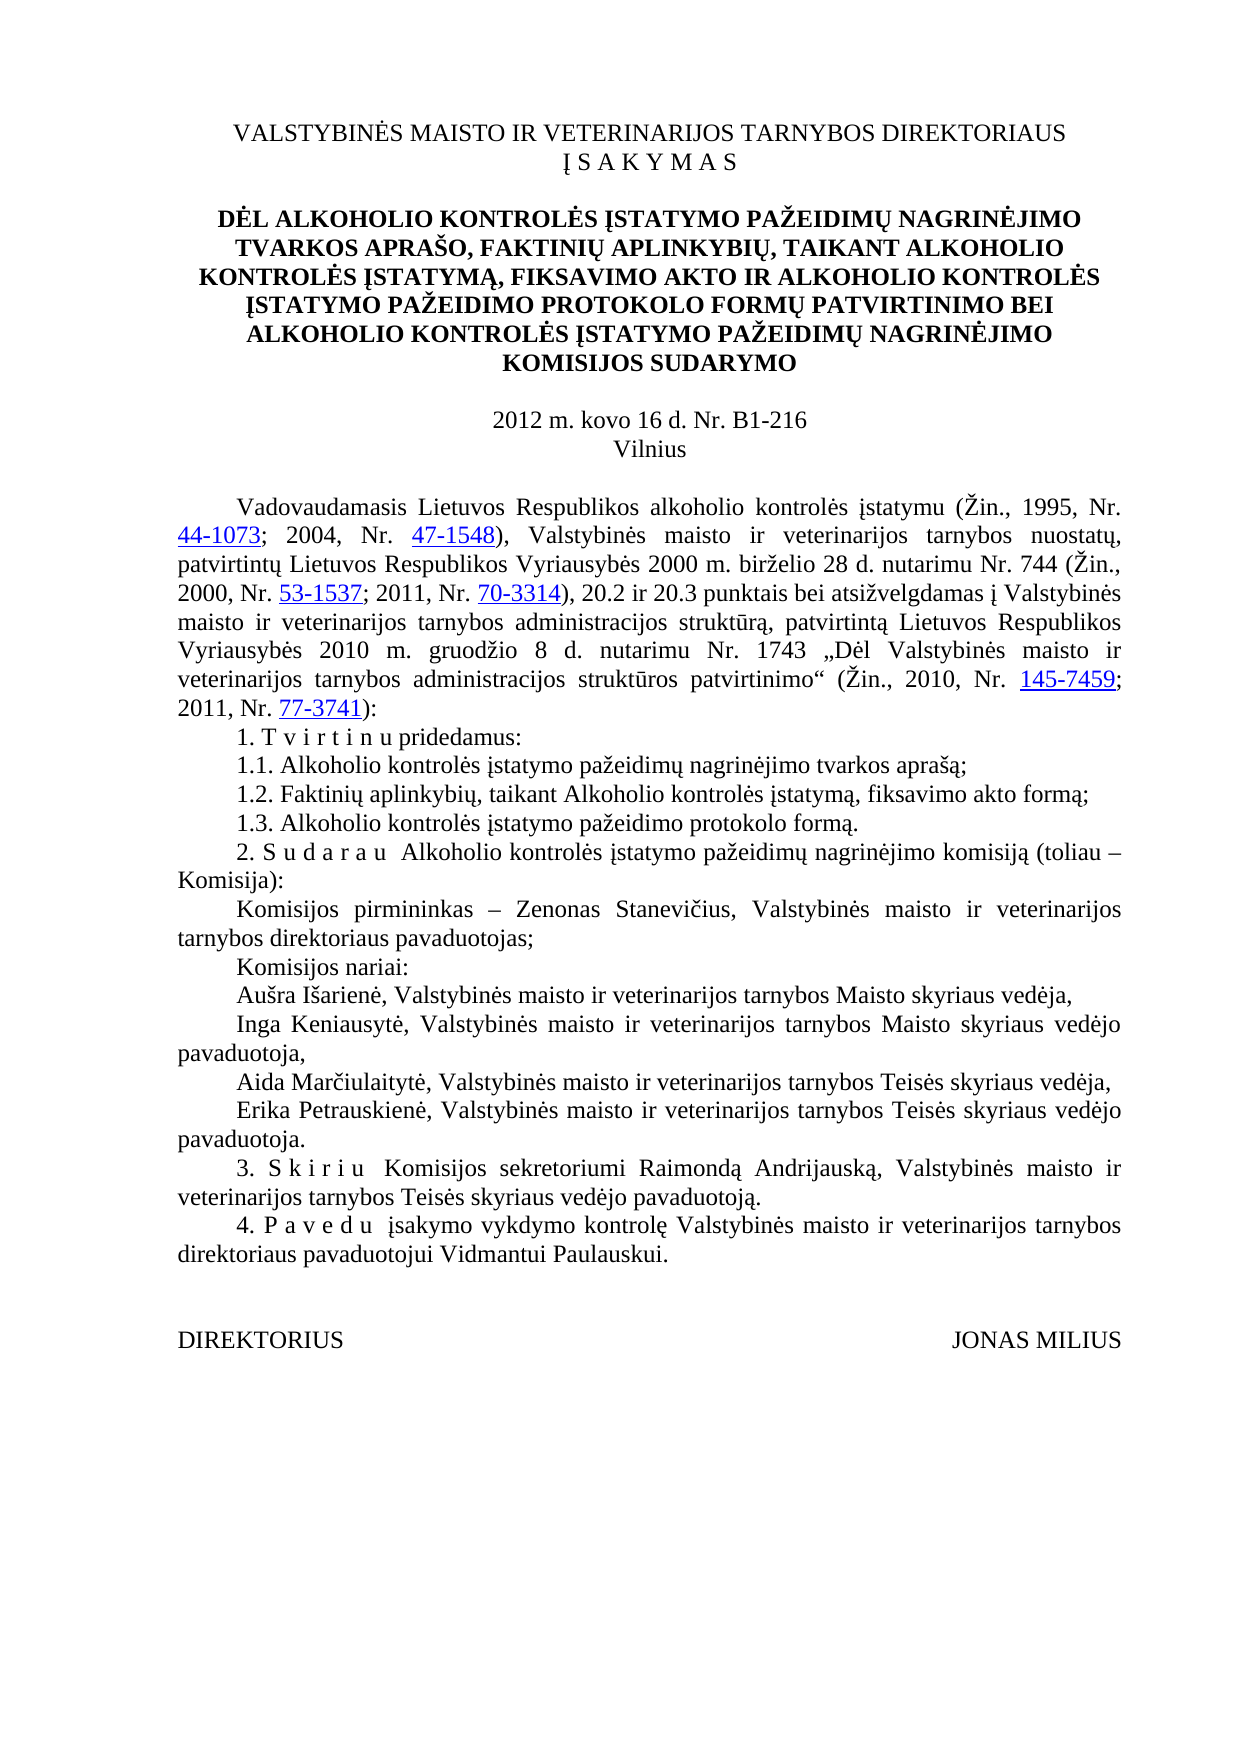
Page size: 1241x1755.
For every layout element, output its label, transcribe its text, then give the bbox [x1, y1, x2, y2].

text Vilnius [177, 434, 1122, 463]
text Į S A K Y M A S [177, 147, 1122, 176]
text Aušra Išarienė, Valstybinės maisto ir veterinarijos tarnybos Maisto skyriaus vedėja, [177, 981, 1122, 1009]
text Vadovaudamasis Lietuvos Respublikos alkoholio kontrolės įstatymu (Žin., 1995, Nr. 44-1073; 2004, Nr. 47-1548), Valstybinės maisto ir veterinarijos tarnybos nuostatų, patvirtintų Lietuvos Respublikos Vyriausybės 2000 m. birželio 28 d. nutarimu Nr. 744 (Žin., 2000, Nr. 53-1537; 2011, Nr. 70-3314), 20.2 ir 20.3 punktais bei atsižvelgdamas į Valstybinės maisto ir veterinarijos tarnybos administracijos struktūrą, patvirtintą Lietuvos Respublikos Vyriausybės 2010 m. gruodžio 8 d. nutarimu Nr. 1743 „Dėl Valstybinės maisto ir veterinarijos tarnybos administracijos struktūros patvirtinimo“ (Žin., 2010, Nr. 145-7459; 2011, Nr. 77-3741): [177, 492, 1122, 722]
text Inga Keniausytė, Valstybinės maisto ir veterinarijos tarnybos Maisto skyriaus vedėjo pavaduotoja, [177, 1009, 1122, 1067]
text 4. Pavedu įsakymo vykdymo kontrolę Valstybinės maisto ir veterinarijos tarnybos direktoriaus pavaduotojui Vidmantui Paulauskui. [177, 1211, 1122, 1268]
text DĖL alkoholio kontrolės ĮSTATYMO PAŽEIDIMŲ NAGRINĖJIMO tvarkos aprašo, Faktinių aplinkybių, taikant alkoholio kontrolės įstatymą, fiksavimo akto IR alkoholio kontrolės įstatymo pažeidimo protokolo FORMŲ patvirtinimo BEI alkoholio kontrolės ĮSTATYMO PAŽEIDIMŲ NAGRINĖJIMO komisijos SUDARYMO [177, 204, 1122, 377]
text Aida Marčiulaitytė, Valstybinės maisto ir veterinarijos tarnybos Teisės skyriaus vedėja, [177, 1067, 1122, 1096]
text Komisijos nariai: [177, 952, 1122, 981]
text VALSTYBINĖS MAISTO IR VETERINARIJOS TARNYBOS DIREKTORIAUS [177, 118, 1122, 147]
text 1.2. Faktinių aplinkybių, taikant Alkoholio kontrolės įstatymą, fiksavimo akto formą; [177, 779, 1122, 808]
text 3. Skiriu Komisijos sekretoriumi Raimondą Andrijauską, Valstybinės maisto ir veterinarijos tarnybos Teisės skyriaus vedėjo pavaduotoją. [177, 1153, 1122, 1211]
text 2. Sudarau Alkoholio kontrolės įstatymo pažeidimų nagrinėjimo komisiją (toliau – Komisija): [177, 837, 1122, 894]
text 2012 m. kovo 16 d. Nr. B1-216 [177, 406, 1122, 434]
text 1. Tvirtinu pridedamus: [177, 722, 1122, 751]
text Direktorius Jonas Milius [177, 1326, 1122, 1354]
text 1.1. Alkoholio kontrolės įstatymo pažeidimų nagrinėjimo tvarkos aprašą; [177, 751, 1122, 779]
text Erika Petrauskienė, Valstybinės maisto ir veterinarijos tarnybos Teisės skyriaus vedėjo pavaduotoja. [177, 1096, 1122, 1153]
text 1.3. Alkoholio kontrolės įstatymo pažeidimo protokolo formą. [177, 808, 1122, 837]
text Komisijos pirmininkas – Zenonas Stanevičius, Valstybinės maisto ir veterinarijos tarnybos direktoriaus pavaduotojas; [177, 894, 1122, 952]
